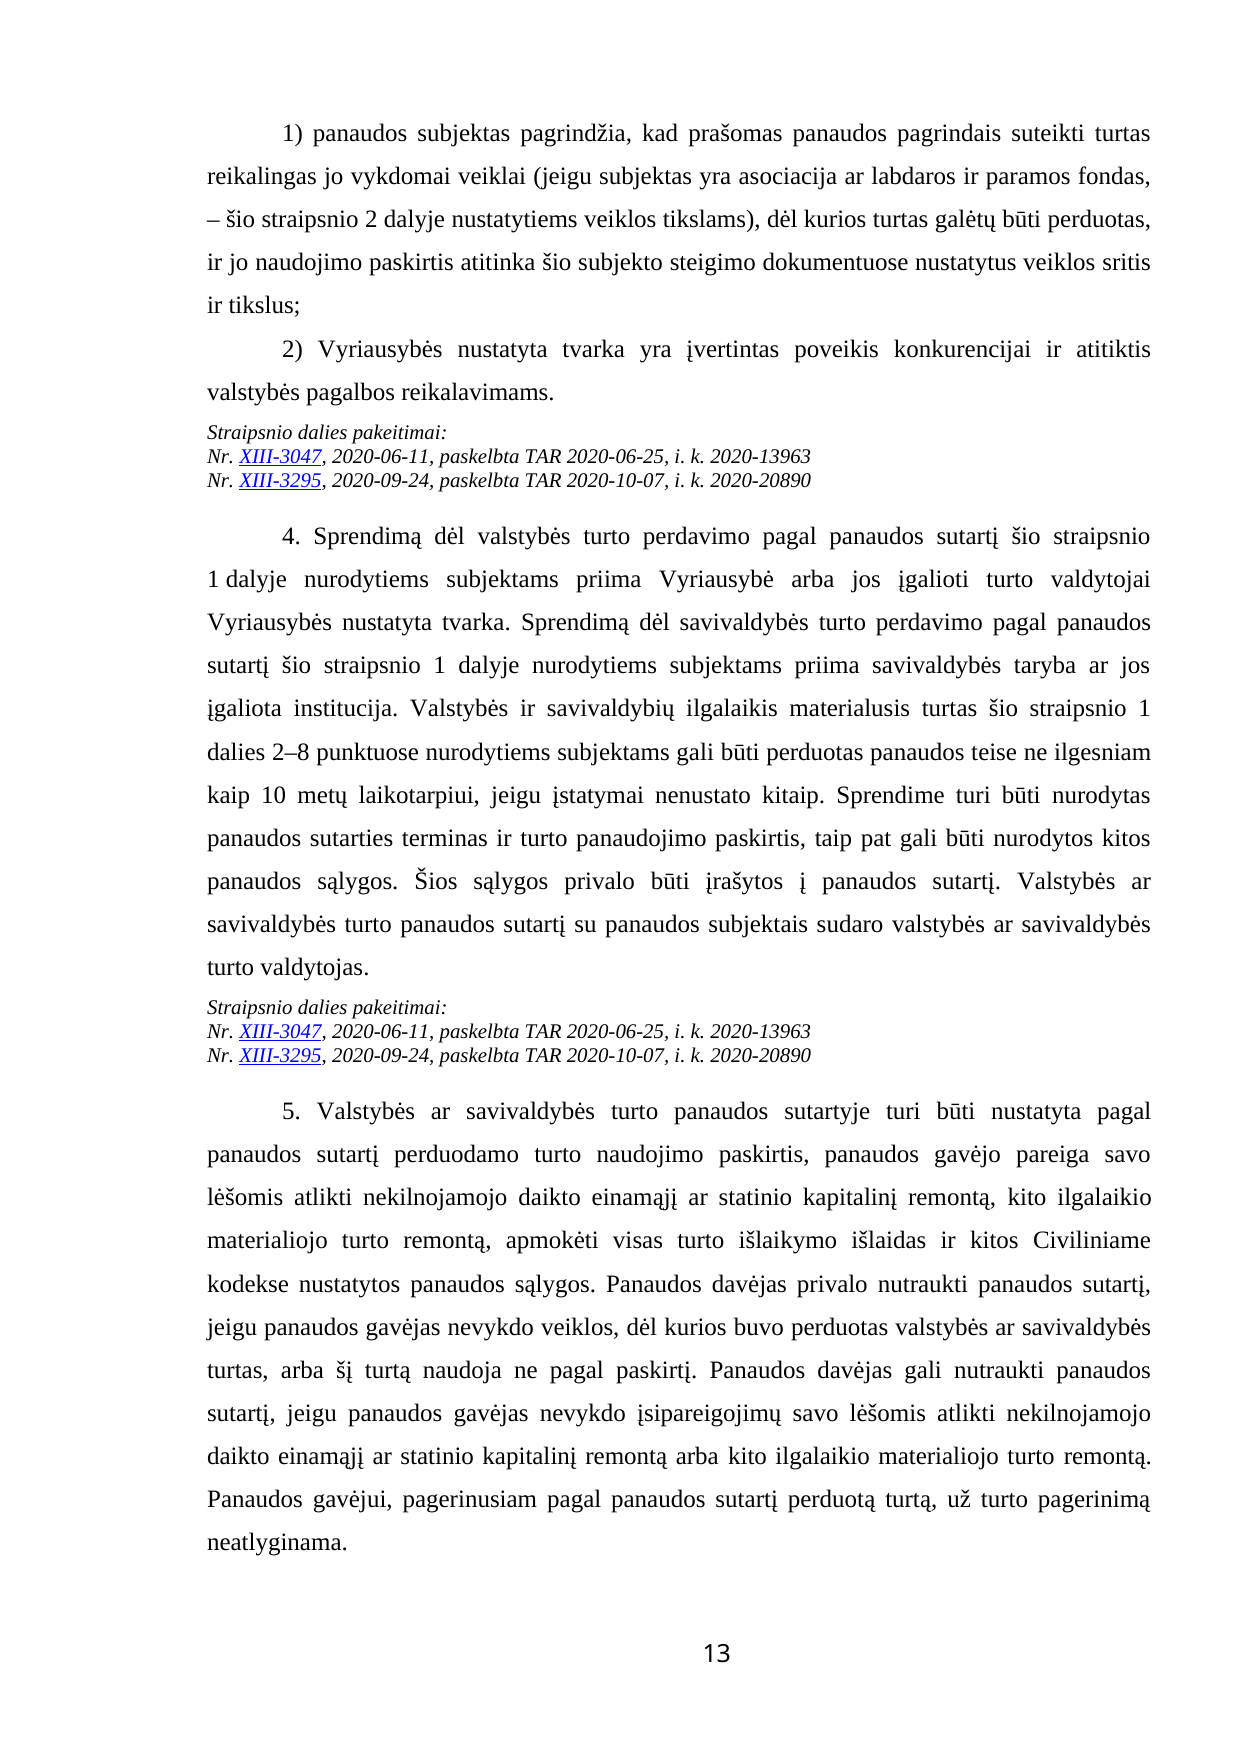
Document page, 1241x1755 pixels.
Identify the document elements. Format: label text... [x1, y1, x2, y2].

text 2) Vyriausybės nustatyta tvarka yra įvertintas poveikis konkurencijai ir atitiktis valstybės pagalbos reikalavimams. [207, 334, 1152, 406]
text 4. Sprendimą dėl valstybės turto perdavimo pagal panaudos sutartį šio straipsnio 1 dalyje nurodytiems subjektams priima Vyriausybė arba jos įgalioti turto valdytojai Vyriausybės nustatyta tvarka. Sprendimą dėl savivaldybės turto perdavimo pagal panaudos sutartį šio straipsnio 1 dalyje nurodytiems subjektams priima savivaldybės taryba ar jos įgaliota institucija. Valstybės ir savivaldybių ilgalaikis materialusis turtas šio straipsnio 1 dalies 2–8 punktuose nurodytiems subjektams gali būti perduotas panaudos teise ne ilgesniam kaip 10 metų laikotarpiui, jeigu įstatymai nenustato kitaip. Sprendime turi būti nurodytas panaudos sutarties terminas ir turto panaudojimo paskirtis, taip pat gali būti nurodytos kitos panaudos sąlygos. Šios sąlygos privalo būti įrašytos į panaudos sutartį. Valstybės ar savivaldybės turto panaudos sutartį su panaudos subjektais sudaro valstybės ar savivaldybės turto valdytojas. [207, 521, 1152, 981]
text Nr. XIII-3295, 2020-09-24, paskelbta TAR 2020-10-07, i. k. 2020-20890 [207, 468, 1152, 492]
text Nr. XIII-3047, 2020-06-11, paskelbta TAR 2020-06-25, i. k. 2020-13963 [207, 444, 1152, 468]
text Nr. XIII-3047, 2020-06-11, paskelbta TAR 2020-06-25, i. k. 2020-13963 [207, 1019, 1152, 1043]
text Straipsnio dalies pakeitimai: [207, 995, 1152, 1019]
text 1) panaudos subjektas pagrindžia, kad prašomas panaudos pagrindais suteikti turtas reikalingas jo vykdomai veiklai (jeigu subjektas yra asociacija ar labdaros ir paramos fondas, – šio straipsnio 2 dalyje nustatytiems veiklos tikslams), dėl kurios turtas galėtų būti perduotas, ir jo naudojimo paskirtis atitinka šio subjekto steigimo dokumentuose nustatytus veiklos sritis ir tikslus; [207, 118, 1152, 319]
text Straipsnio dalies pakeitimai: [207, 420, 1152, 444]
text Nr. XIII-3295, 2020-09-24, paskelbta TAR 2020-10-07, i. k. 2020-20890 [207, 1043, 1152, 1067]
text 5. Valstybės ar savivaldybės turto panaudos sutartyje turi būti nustatyta pagal panaudos sutartį perduodamo turto naudojimo paskirtis, panaudos gavėjo pareiga savo lėšomis atlikti nekilnojamojo daikto einamąjį ar statinio kapitalinį remontą, kito ilgalaikio materialiojo turto remontą, apmokėti visas turto išlaikymo išlaidas ir kitos Civiliniame kodekse nustatytos panaudos sąlygos. Panaudos davėjas privalo nutraukti panaudos sutartį, jeigu panaudos gavėjas nevykdo veiklos, dėl kurios buvo perduotas valstybės ar savivaldybės turtas, arba šį turtą naudoja ne pagal paskirtį. Panaudos davėjas gali nutraukti panaudos sutartį, jeigu panaudos gavėjas nevykdo įsipareigojimų savo lėšomis atlikti nekilnojamojo daikto einamąjį ar statinio kapitalinį remontą arba kito ilgalaikio materialiojo turto remontą. Panaudos gavėjui, pagerinusiam pagal panaudos sutartį perduotą turtą, už turto pagerinimą neatlyginama. [207, 1096, 1152, 1556]
